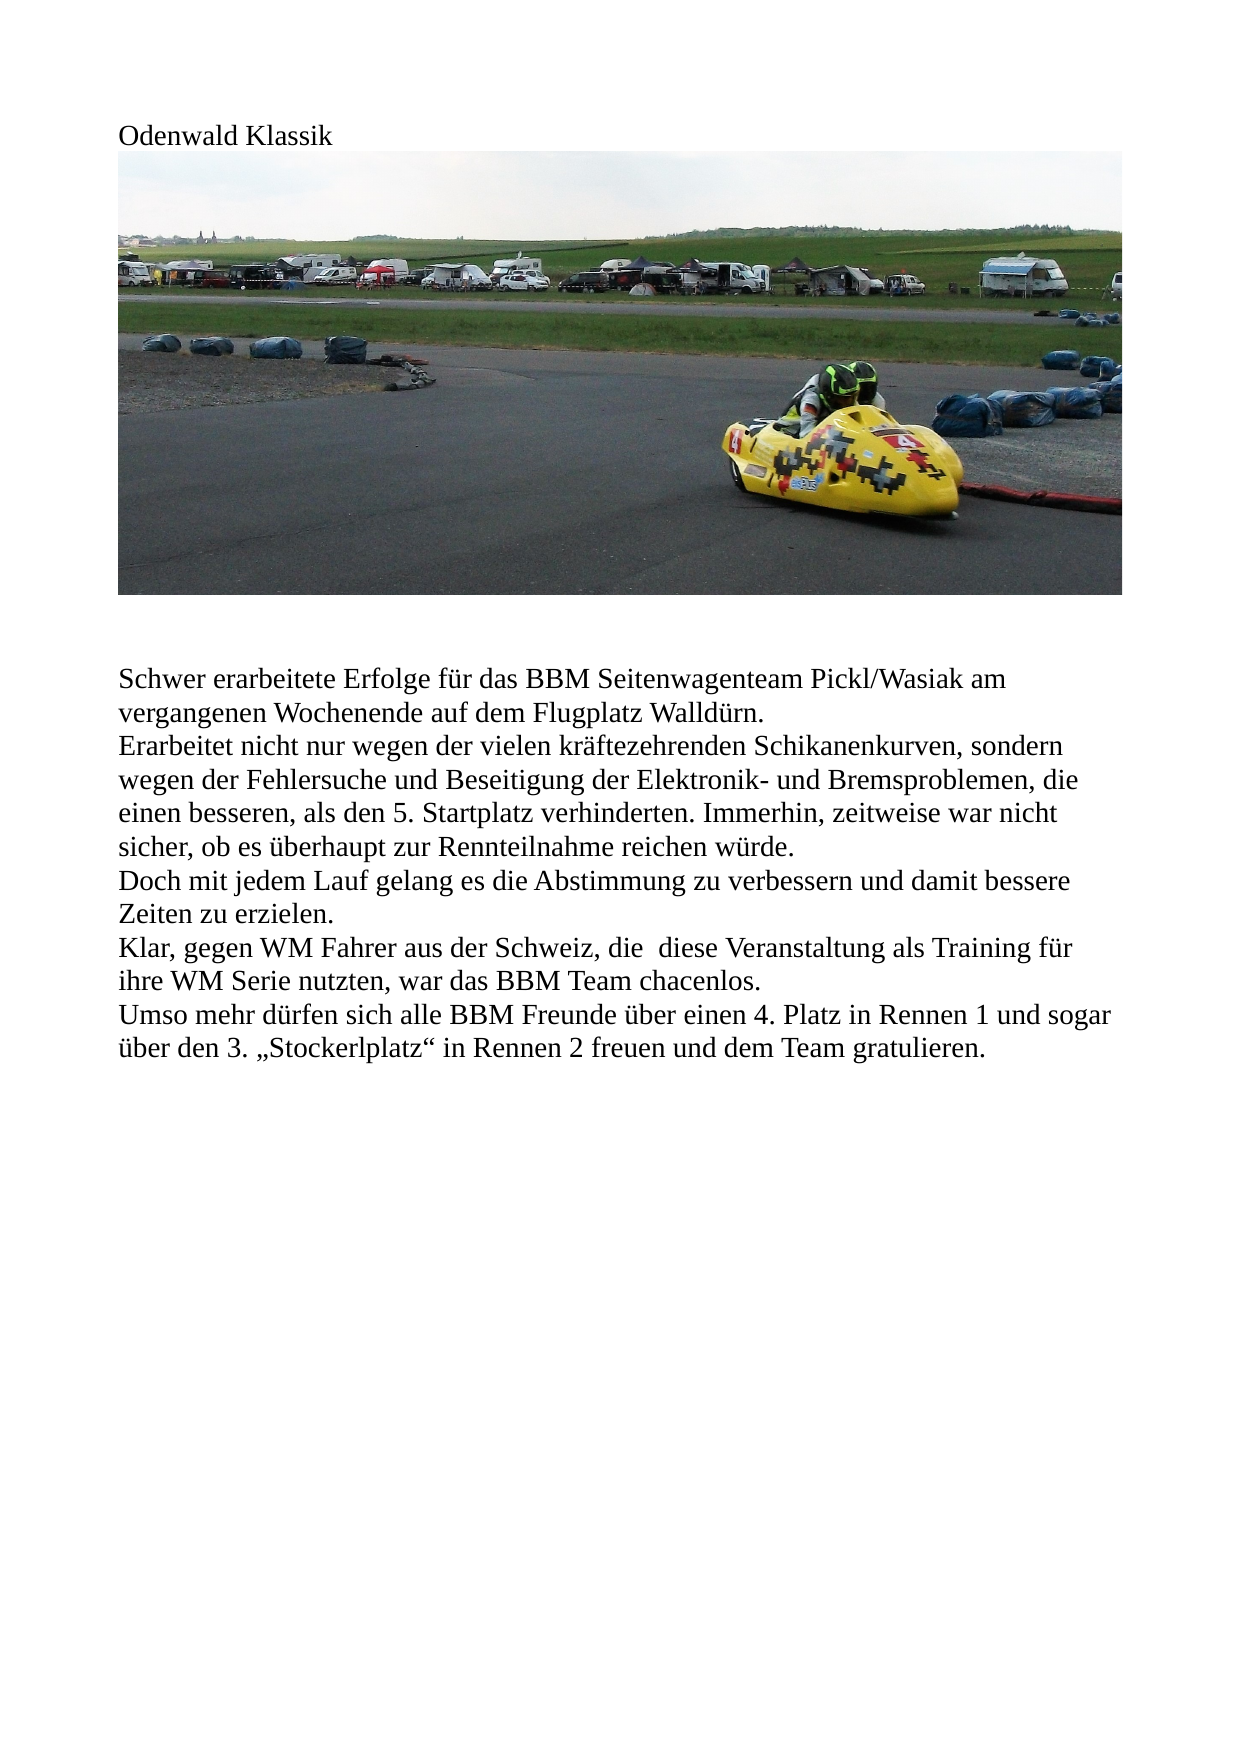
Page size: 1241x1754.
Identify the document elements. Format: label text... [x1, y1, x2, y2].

text Erarbeitet nicht nur wegen der vielen kräftezehrenden Schikanenkurven, sondern wegen der Fehlersuche und Beseitigung der Elektronik- und Bremsproblemen, die einen besseren, als den 5. Startplatz verhinderten. Immerhin, zeitweise war nicht sicher, ob es überhaupt zur Rennteilnahme reichen würde. [118, 728, 1122, 863]
text Odenwald Klassik [118, 118, 1122, 151]
text Klar, gegen WM Fahrer aus der Schweiz, die diese Veranstaltung als Training für ihre WM Serie nutzten, war das BBM Team chacenlos. [118, 930, 1122, 997]
text Umso mehr dürfen sich alle BBM Freunde über einen 4. Platz in Rennen 1 und sogar über den 3. „Stockerlplatz“ in Rennen 2 freuen und dem Team gratulieren. [118, 997, 1122, 1064]
picture [118, 151, 1123, 595]
text Schwer erarbeitete Erfolge für das BBM Seitenwagenteam Pickl/Wasiak am vergangenen Wochenende auf dem Flugplatz Walldürn. [118, 661, 1122, 728]
text Doch mit jedem Lauf gelang es die Abstimmung zu verbessern und damit bessere Zeiten zu erzielen. [118, 863, 1122, 930]
